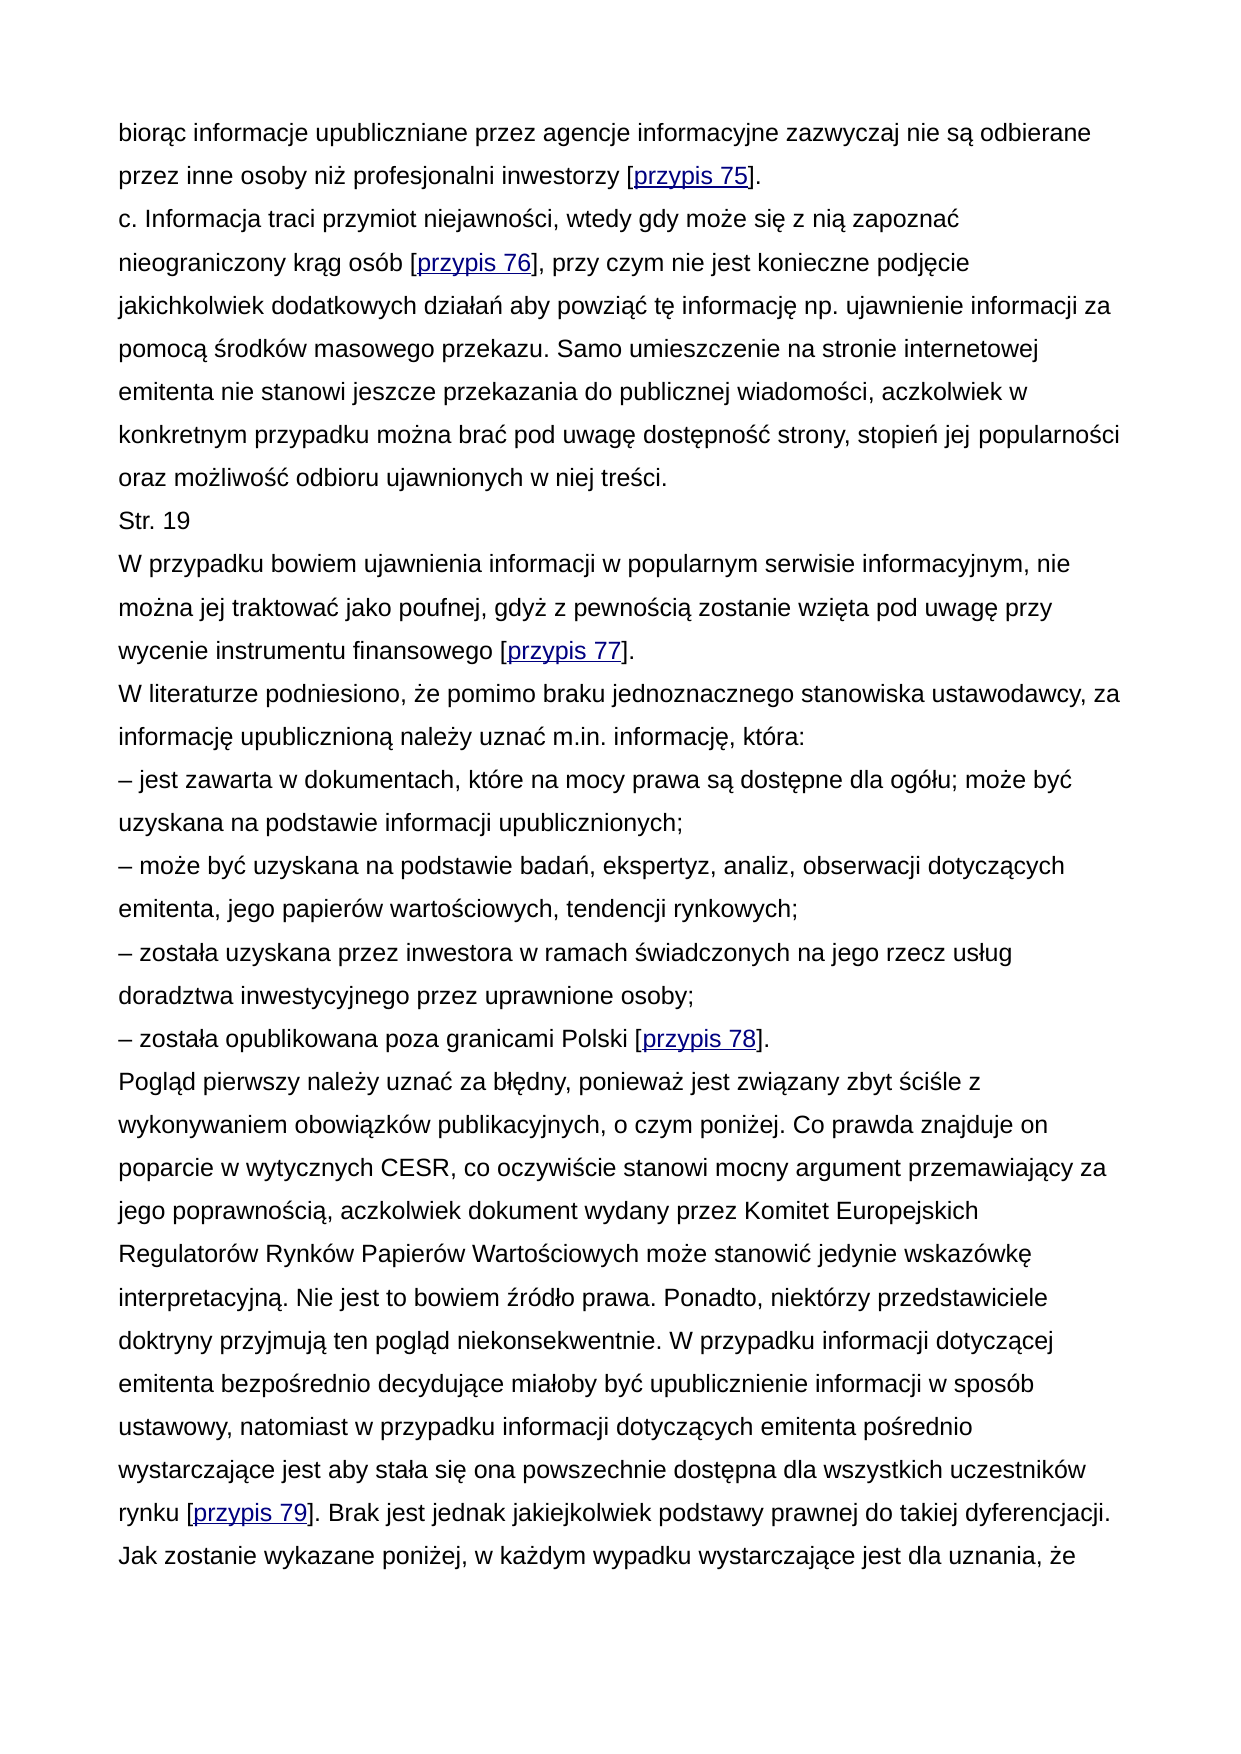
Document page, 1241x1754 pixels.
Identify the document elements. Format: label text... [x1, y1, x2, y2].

text – jest zawarta w dokumentach, które na mocy prawa są dostępne dla ogółu; może być uzyskana na podstawie informacji upublicznionych; [118, 765, 1122, 837]
text W przypadku bowiem ujawnienia informacji w popularnym serwisie informacyjnym, nie można jej traktować jako poufnej, gdyż z pewnością zostanie wzięta pod uwagę przy wycenie instrumentu finansowego [przypis 77]. [118, 549, 1122, 664]
text c. Informacja traci przymiot niejawności, wtedy gdy może się z nią zapoznać nieograniczony krąg osób [przypis 76], przy czym nie jest konieczne podjęcie jakichkolwiek dodatkowych działań aby powziąć tę informację np. ujawnienie informacji za pomocą środków masowego przekazu. Samo umieszczenie na stronie internetowej emitenta nie stanowi jeszcze przekazania do publicznej wiadomości, aczkolwiek w konkretnym przypadku można brać pod uwagę dostępność strony, stopień jej popularności oraz możliwość odbioru ujawnionych w niej treści. [118, 204, 1122, 492]
text – została uzyskana przez inwestora w ramach świadczonych na jego rzecz usług doradztwa inwestycyjnego przez uprawnione osoby; [118, 937, 1122, 1009]
text – może być uzyskana na podstawie badań, ekspertyz, analiz, obserwacji dotyczących emitenta, jego papierów wartościowych, tendencji rynkowych; [118, 851, 1122, 923]
text biorąc informacje upubliczniane przez agencje informacyjne zazwyczaj nie są odbierane przez inne osoby niż profesjonalni inwestorzy [przypis 75]. [118, 118, 1122, 190]
text – została opublikowana poza granicami Polski [przypis 78]. [118, 1024, 1122, 1052]
text Pogląd pierwszy należy uznać za błędny, ponieważ jest związany zbyt ściśle z wykonywaniem obowiązków publikacyjnych, o czym poniżej. Co prawda znajduje on poparcie w wytycznych CESR, co oczywiście stanowi mocny argument przemawiający za jego poprawnością, aczkolwiek dokument wydany przez Komitet Europejskich Regulatorów Rynków Papierów Wartościowych może stanowić jedynie wskazówkę interpretacyjną. Nie jest to bowiem źródło prawa. Ponadto, niektórzy przedstawiciele doktryny przyjmują ten pogląd niekonsekwentnie. W przypadku informacji dotyczącej emitenta bezpośrednio decydujące miałoby być upublicznienie informacji w sposób ustawowy, natomiast w przypadku informacji dotyczących emitenta pośrednio wystarczające jest aby stała się ona powszechnie dostępna dla wszystkich uczestników rynku [przypis 79]. Brak jest jednak jakiejkolwiek podstawy prawnej do takiej dyferencjacji. Jak zostanie wykazane poniżej, w każdym wypadku wystarczające jest dla uznania, że [118, 1067, 1122, 1570]
text Str. 19 [118, 506, 1122, 535]
text W literaturze podniesiono, że pomimo braku jednoznacznego stanowiska ustawodawcy, za informację upublicznioną należy uznać m.in. informację, która: [118, 679, 1122, 751]
